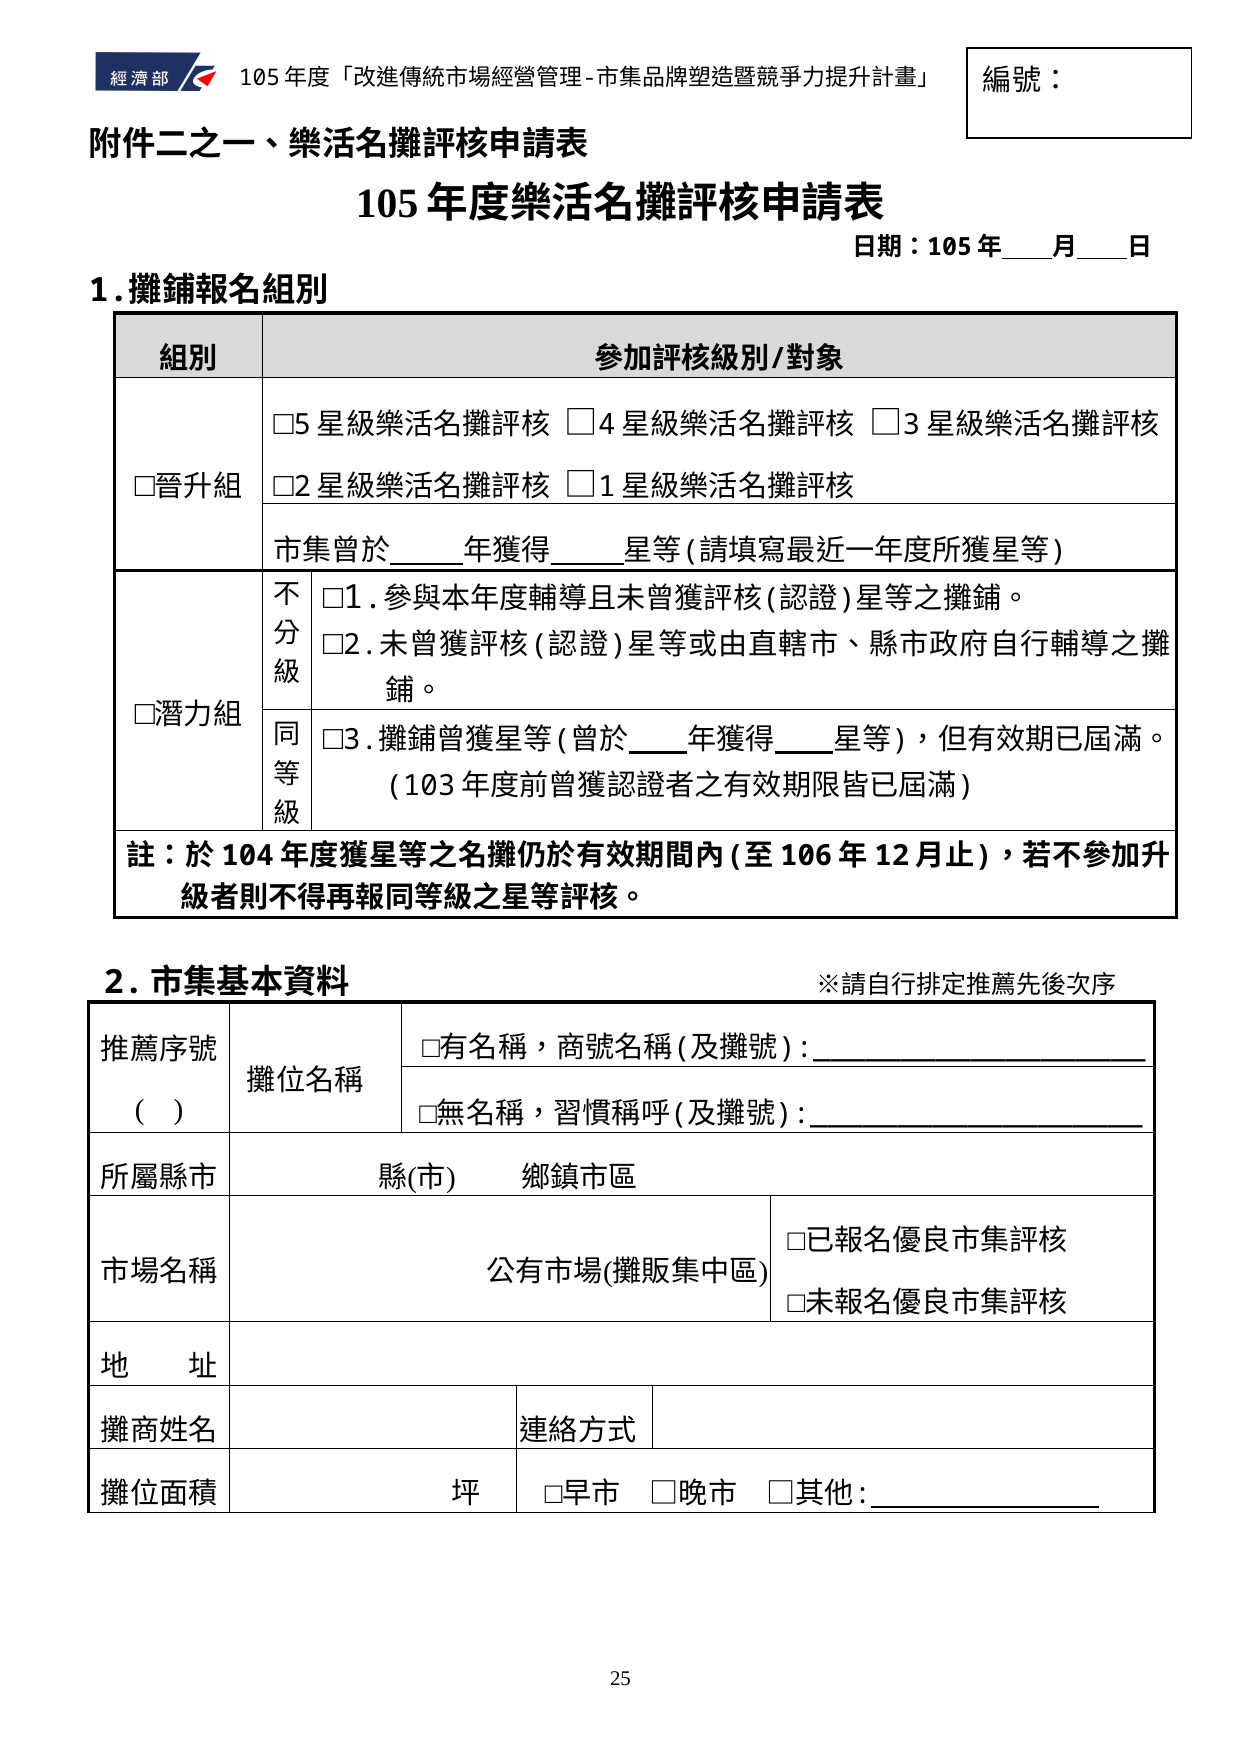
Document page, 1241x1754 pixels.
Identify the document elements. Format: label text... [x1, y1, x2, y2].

table_cell □1.參與本年度輔導且未曾獲評核(認證)星等之攤鋪。 □2.未曾獲評核(認證)星等或由直轄市、縣市政府自行輔導之攤鋪。 [312, 572, 1175, 709]
text 附件二之一、樂活名攤評核申請表 [89, 99, 1152, 162]
text [968, 49, 1191, 137]
text 2. 市集基本資料 ※請自行排定推薦先後次序 [103, 938, 1152, 1000]
text 編號： [983, 56, 1176, 98]
text 105年度樂活名攤評核申請表 [89, 181, 1152, 227]
table_header □有名稱，商號名稱(及攤號):___________________ [402, 1004, 1153, 1066]
table_cell 市場名稱 [90, 1196, 229, 1321]
table_cell [230, 1386, 516, 1448]
table_cell 公有市場(攤販集中區) [230, 1196, 770, 1321]
table_header 攤位名稱 [230, 1004, 401, 1132]
table_cell □已報名優良市集評核 □未報名優良市集評核 [771, 1196, 1153, 1321]
table_cell 坪 [230, 1449, 516, 1512]
table_cell 地 址 [90, 1322, 229, 1385]
table_cell [653, 1386, 1153, 1448]
table_cell 縣(市) 鄉鎮市區 [230, 1133, 1153, 1195]
table_cell □晉升組 [116, 378, 262, 569]
table_header 組別 [116, 315, 262, 377]
table_cell □潛力組 [116, 572, 262, 830]
table_cell □早市 □晚市 □其他: [517, 1449, 1153, 1512]
table_cell □5星級樂活名攤評核 □4星級樂活名攤評核 □3星級樂活名攤評核 □2星級樂活名攤評核 □1星級樂活名攤評核 [263, 378, 1175, 503]
table_cell □3.攤鋪曾獲星等(曾於 年獲得 星等)，但有效期已屆滿。 (103年度前曾獲認證者之有效期限皆已屆滿) [312, 710, 1175, 830]
table_cell [230, 1322, 1153, 1385]
table_cell 註：於104年度獲星等之名攤仍於有效期間內(至106年12月止)，若不參加升級者則不得再報同等級之星等評核。 [116, 831, 1175, 916]
table_header 推薦序號 ( ) [90, 1004, 229, 1132]
table_cell 所屬縣市 [90, 1133, 229, 1195]
table_cell 攤位面積 [90, 1449, 229, 1512]
text 日期：105年 月 日 [89, 227, 1152, 263]
table_cell 同 等 級 [263, 710, 311, 830]
text 1.攤鋪報名組別 [89, 263, 1152, 311]
table_cell 攤商姓名 [90, 1386, 229, 1448]
table_cell 連絡方式 [517, 1386, 652, 1448]
table_cell □無名稱，習慣稱呼(及攤號):___________________ [402, 1067, 1153, 1132]
table_header 參加評核級別/對象 [263, 315, 1175, 377]
table_cell 不 分 級 [263, 572, 311, 709]
table_cell 市集曾於 年獲得 星等(請填寫最近一年度所獲星等) [263, 504, 1175, 569]
